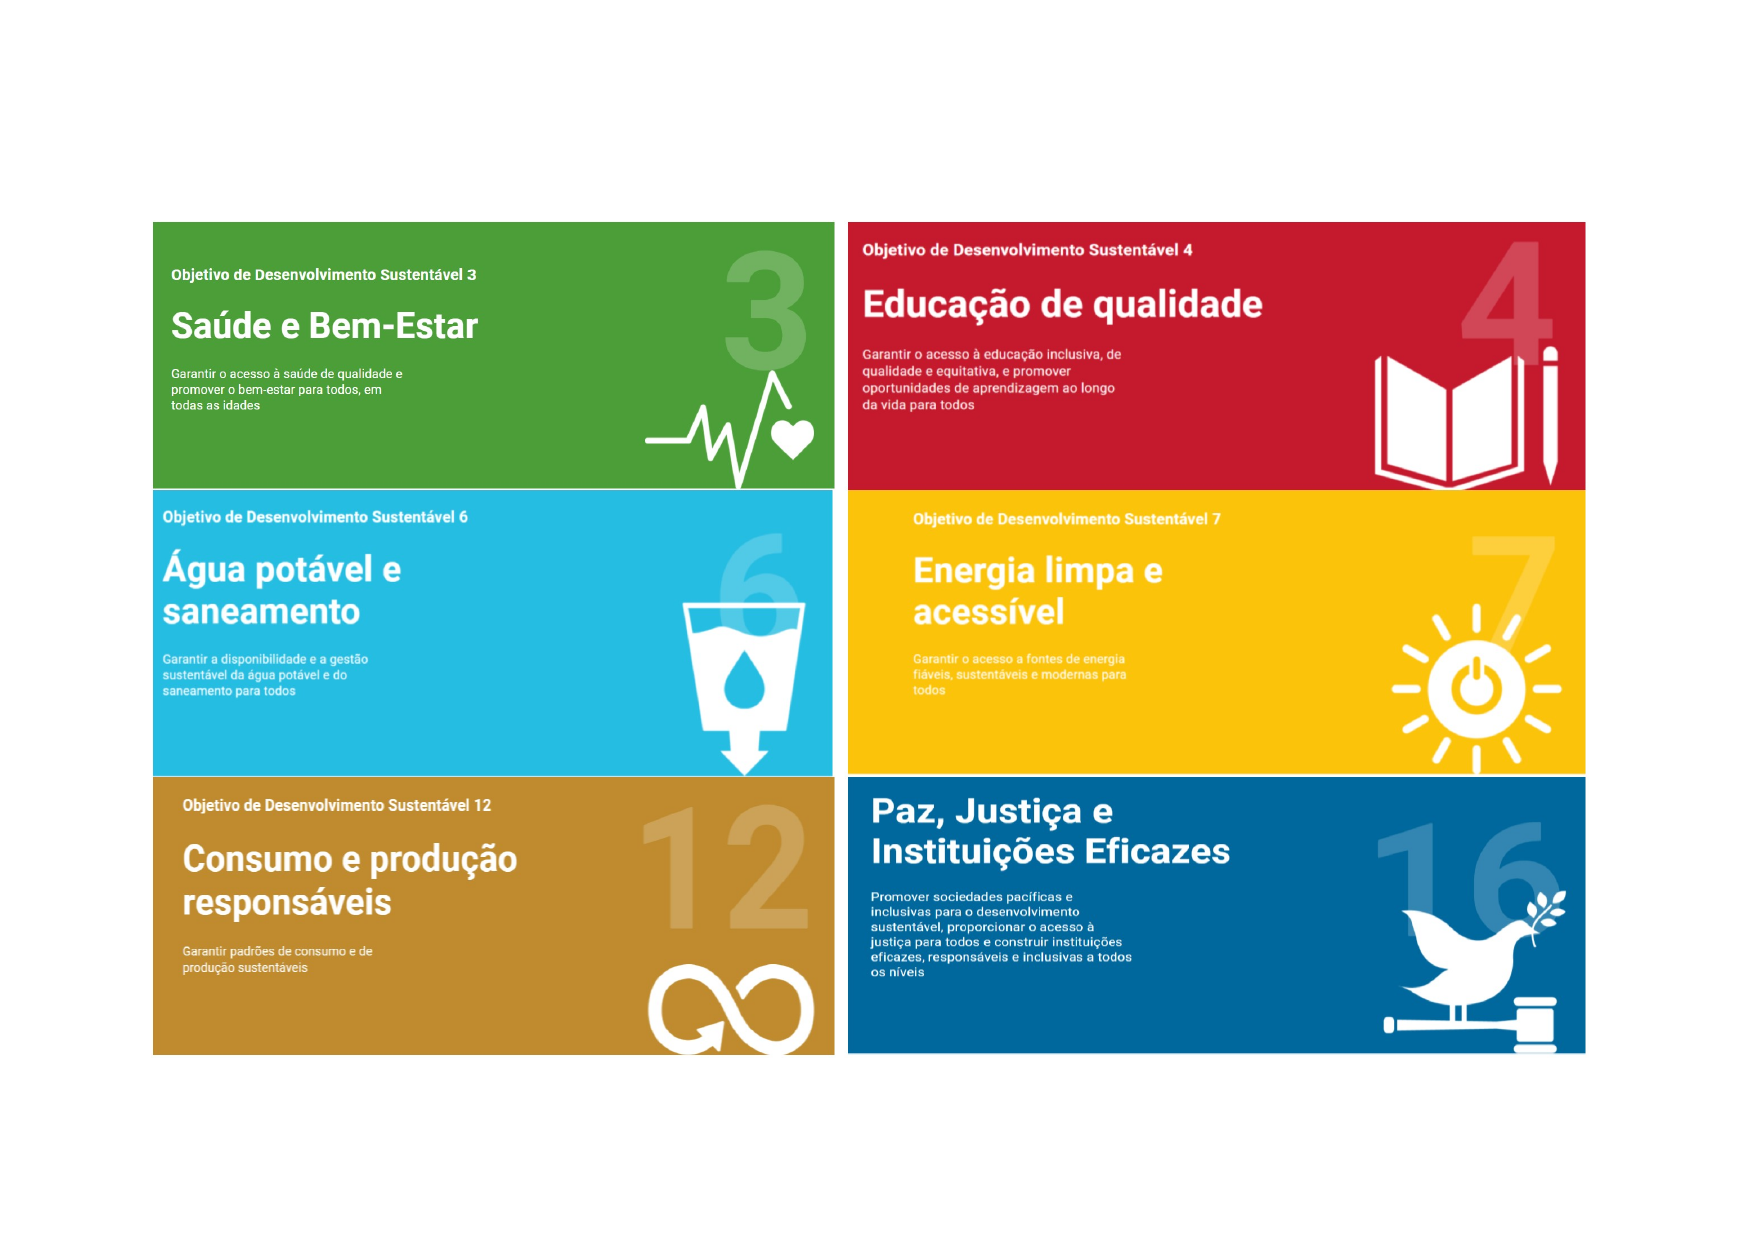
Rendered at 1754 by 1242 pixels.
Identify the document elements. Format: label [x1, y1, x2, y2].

picture [151, 220, 1589, 1058]
